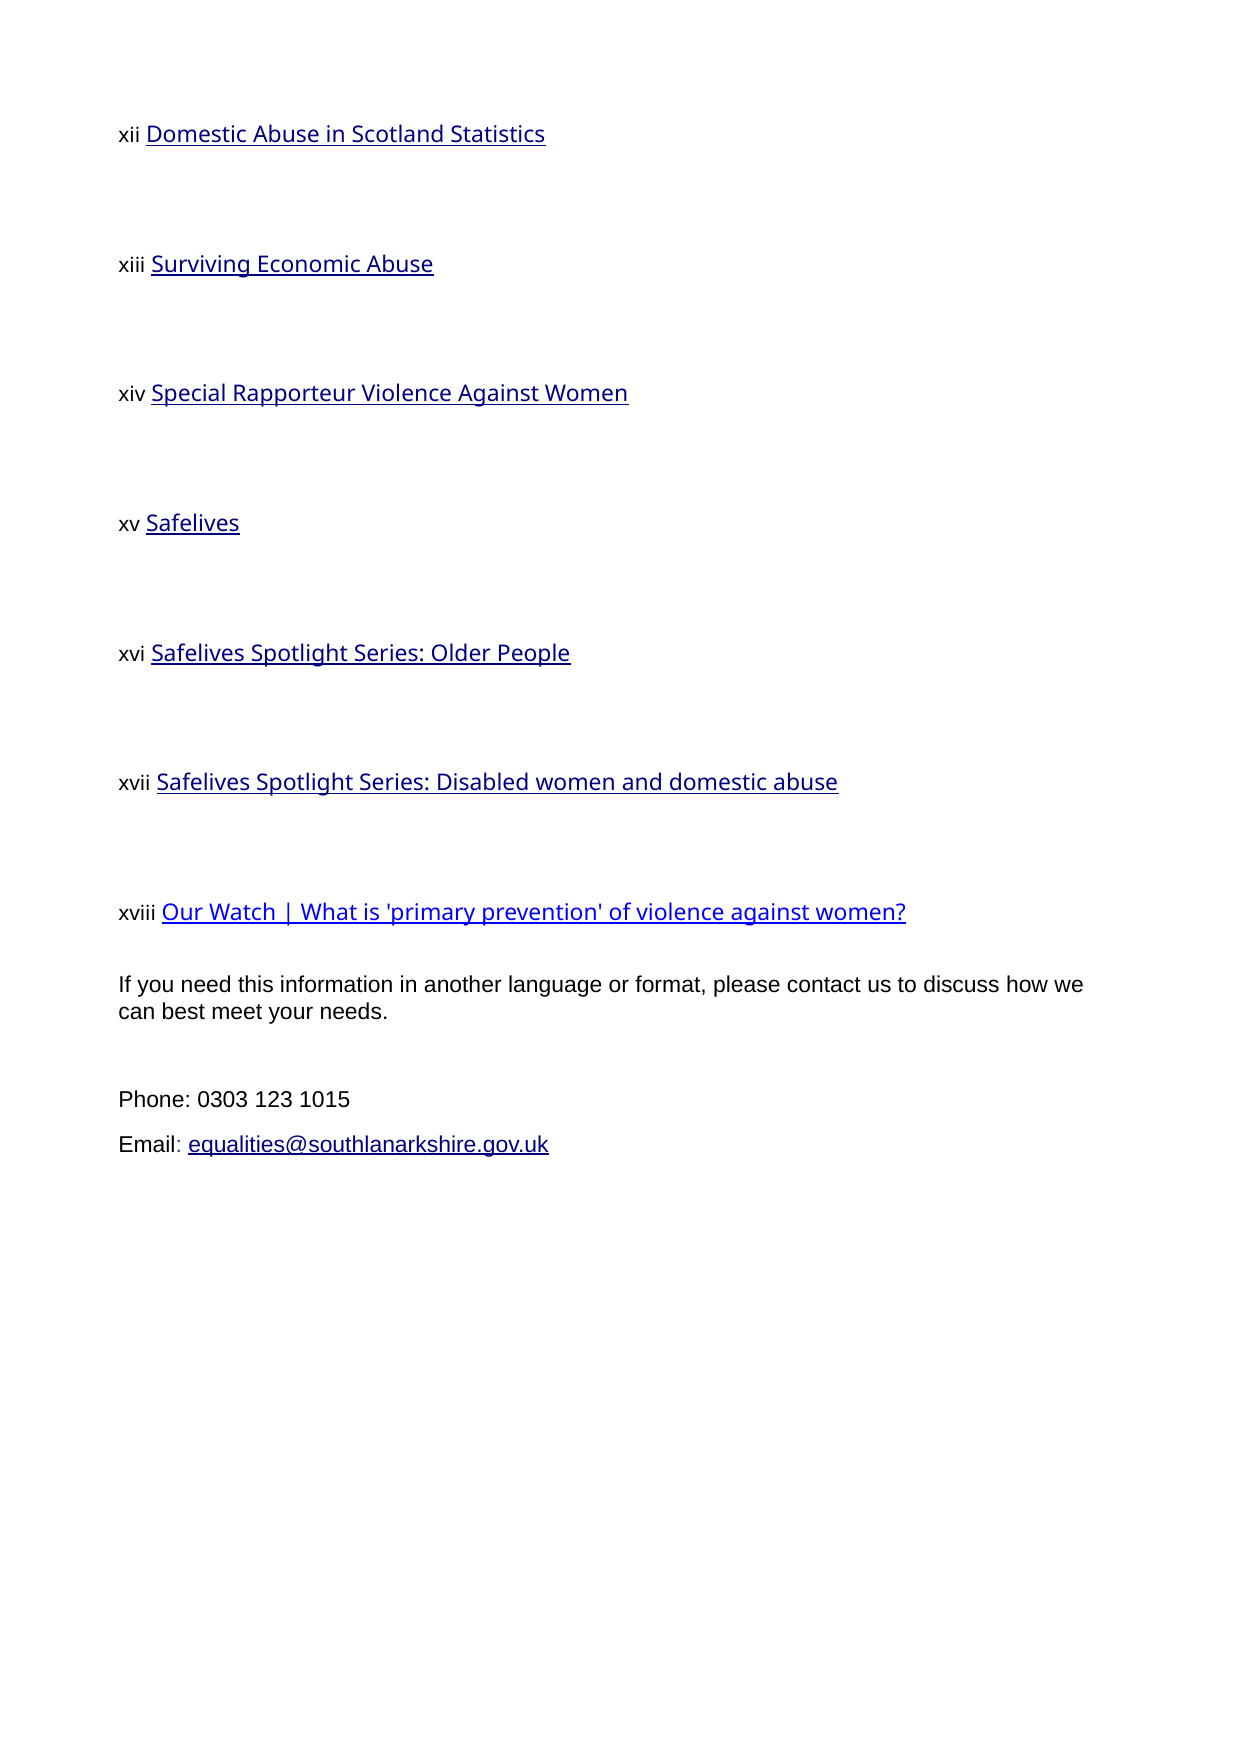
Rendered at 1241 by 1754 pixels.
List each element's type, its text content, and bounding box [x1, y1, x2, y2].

text Special Rapporteur Violence Against Women [118, 377, 1122, 408]
text Safelives Spotlight Series: Older People [118, 636, 1122, 668]
text Email: equalities@southlanarkshire.gov.uk [118, 1131, 1122, 1157]
text If you need this information in another language or format, please contact us to discuss how we can best meet your needs. [118, 971, 1122, 1025]
text Safelives Spotlight Series: Disabled women and domestic abuse [118, 766, 1122, 797]
text Surviving Economic Abuse [118, 248, 1122, 279]
text Safelives [118, 507, 1122, 538]
text Our Watch | What is 'primary prevention' of violence against women? [118, 896, 1122, 927]
text Domestic Abuse in Scotland Statistics [118, 118, 1122, 149]
text Phone: 0303 123 1015 [118, 1086, 1122, 1113]
